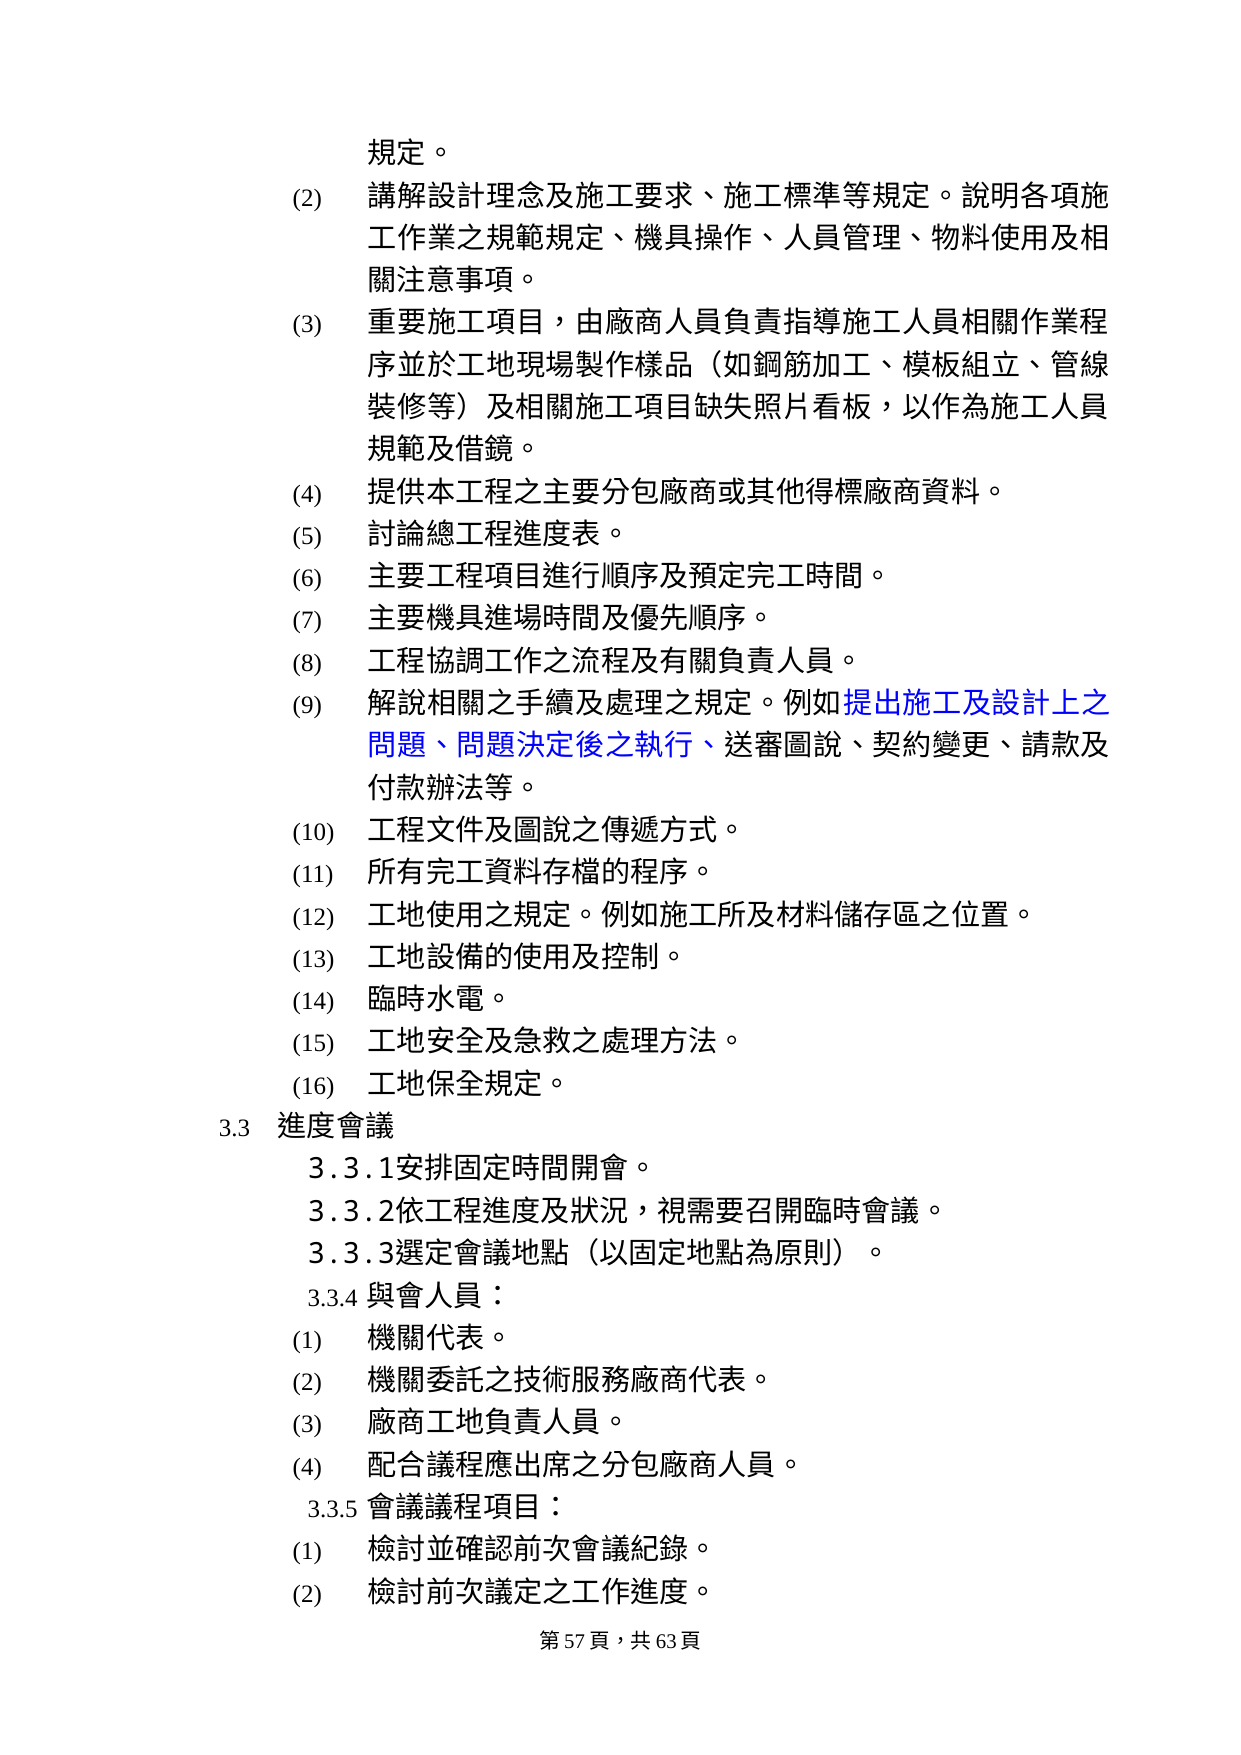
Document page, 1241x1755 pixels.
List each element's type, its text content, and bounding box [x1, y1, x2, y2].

list 工程文件及圖說之傳遞方式。 [292, 807, 1110, 849]
list 臨時水電。 [292, 976, 1110, 1018]
list 所有完工資料存檔的程序。 [292, 849, 1110, 891]
list 依契約內容釐清各單位在各階段之權責，並說明權責劃分規定。 [292, 130, 1110, 172]
list 配合議程應出席之分包廠商人員。 [292, 1441, 1110, 1483]
list 工地保全規定。 [292, 1060, 1110, 1103]
list 工程協調工作之流程及有關負責人員。 [292, 637, 1110, 680]
list 與會人員： [307, 1272, 1110, 1314]
list 會議議程項目： [307, 1483, 1110, 1526]
list 依工程進度及狀況，視需要召開臨時會議。 [307, 1187, 1110, 1230]
list 重要施工項目，由廠商人員負責指導施工人員相關作業程序並於工地現場製作樣品（如鋼筋加工、模板組立、管線、裝修等）及相關施工項目缺失照片看板，以作為施工人員規範及借鏡。 [292, 299, 1110, 468]
list 檢討前次議定之工作進度。 [292, 1568, 1110, 1610]
list 工地使用之規定。例如施工所及材料儲存區之位置。 [292, 891, 1110, 933]
list 進度會議 [218, 1103, 1110, 1145]
list 機關委託之技術服務廠商代表。 [292, 1357, 1110, 1399]
list 提供本工程之主要分包廠商或其他得標廠商資料。 [292, 468, 1110, 511]
list 工地設備的使用及控制。 [292, 933, 1110, 976]
list 解說相關之手續及處理之規定。例如提出施工及設計上之問題、問題決定後之執行、送審圖說、契約變更、請款及付款辦法等。 [292, 680, 1110, 807]
list 廠商工地負責人員。 [292, 1399, 1110, 1441]
list 講解設計理念及施工要求、施工標準等規定。說明各項施工作業之規範規定、機具操作、人員管理、物料使用及相關注意事項。 [292, 172, 1110, 299]
list 討論總工程進度表。 [292, 511, 1110, 553]
list 主要工程項目進行順序及預定完工時間。 [292, 553, 1110, 595]
list 檢討並確認前次會議紀錄。 [292, 1526, 1110, 1568]
list 機關代表。 [292, 1314, 1110, 1357]
list 選定會議地點（以固定地點為原則）。 [307, 1230, 1110, 1272]
list 工地安全及急救之處理方法。 [292, 1018, 1110, 1060]
list 安排固定時間開會。 [307, 1145, 1110, 1187]
list 主要機具進場時間及優先順序。 [292, 595, 1110, 637]
